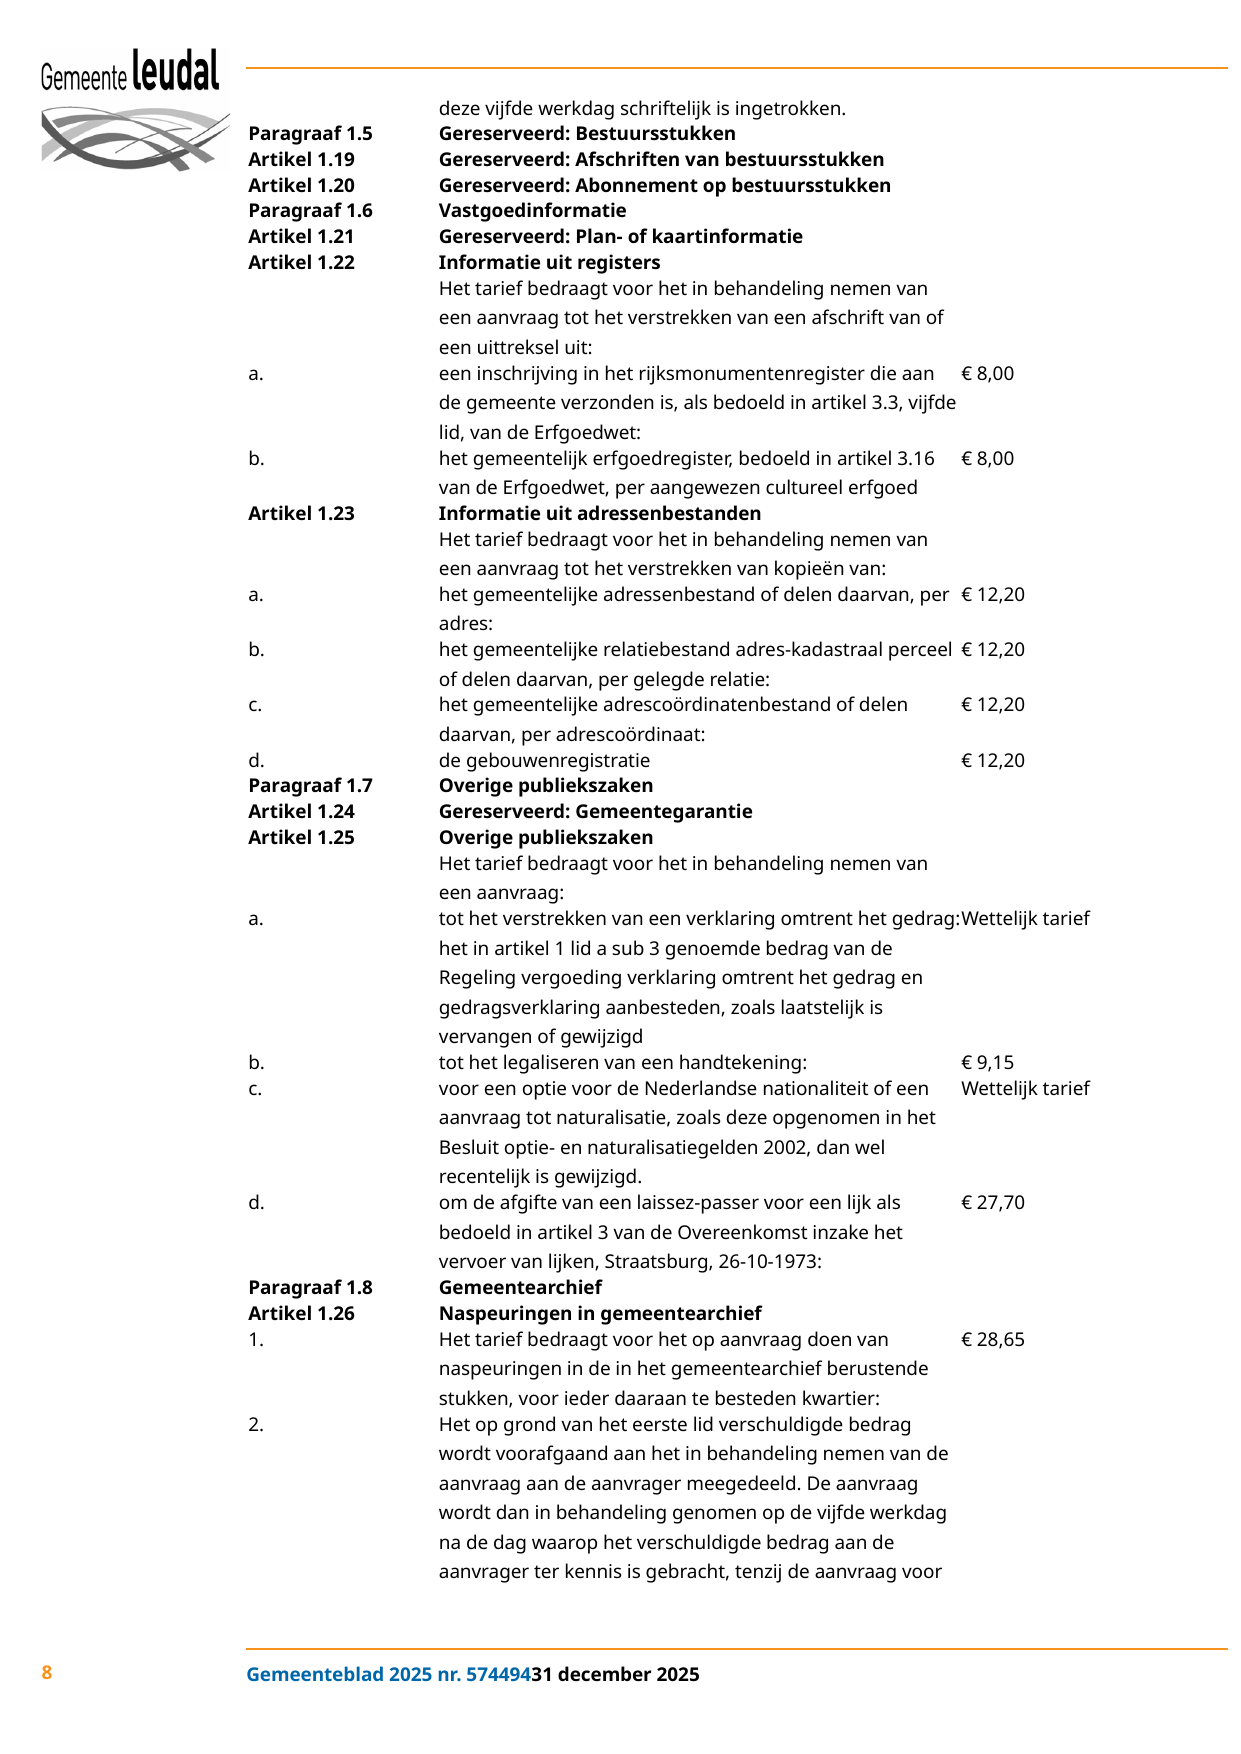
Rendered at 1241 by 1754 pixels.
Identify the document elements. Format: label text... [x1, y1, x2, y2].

table_cell [961, 1300, 1152, 1326]
table_cell Overige publiekszaken [439, 824, 961, 850]
table_cell Artikel 1.26 [248, 1300, 439, 1326]
table_cell a. [248, 360, 439, 445]
table_cell Paragraaf 1.8 [248, 1274, 439, 1300]
table_cell d. [248, 1190, 439, 1274]
table_cell de gebouwenregistratie [439, 747, 961, 773]
table_cell deze vijfde werkdag schriftelijk is ingetrokken. [439, 95, 961, 121]
table_cell Artikel 1.23 [248, 500, 439, 526]
table_cell om de afgifte van een laissez-passer voor een lijk als bedoeld in artikel 3 van de Overeenkomst inzake het vervoer van lijken, Straatsburg, 26-10-1973: [439, 1190, 961, 1274]
table_cell Het tarief bedraagt voor het in behandeling nemen van een aanvraag tot het verstrekken van kopieën van: [439, 526, 961, 581]
table_cell 2. [248, 1411, 439, 1584]
table_cell tot het legaliseren van een handtekening: [439, 1049, 961, 1075]
table_cell [248, 275, 439, 360]
table_cell € 12,20 [961, 692, 1152, 747]
table_cell 1. [248, 1326, 439, 1411]
table_cell [248, 95, 439, 121]
table_cell Gereserveerd: Afschriften van bestuursstukken [439, 146, 961, 172]
table_cell Het tarief bedraagt voor het in behandeling nemen van een aanvraag: [439, 850, 961, 905]
table_cell Informatie uit adressenbestanden [439, 500, 961, 526]
table_cell [248, 526, 439, 581]
table_cell [961, 773, 1152, 798]
table_cell b. [248, 445, 439, 500]
table_cell a. [248, 581, 439, 636]
table_cell b. [248, 1049, 439, 1075]
table_cell d. [248, 747, 439, 773]
table_cell Paragraaf 1.6 [248, 198, 439, 223]
table_cell [961, 526, 1152, 581]
table_cell a. [248, 905, 439, 1049]
table_cell € 27,70 [961, 1190, 1152, 1274]
table_cell Wettelijk tarief [961, 905, 1152, 1049]
table_cell Artikel 1.22 [248, 249, 439, 275]
table_cell [961, 146, 1152, 172]
table_cell € 8,00 [961, 360, 1152, 445]
table_cell [961, 850, 1152, 905]
table_cell Artikel 1.24 [248, 799, 439, 824]
table_cell [961, 1274, 1152, 1300]
table_cell Het op grond van het eerste lid verschuldigde bedrag wordt voorafgaand aan het in behandeling nemen van de aanvraag aan de aanvrager meegedeeld. De aanvraag wordt dan in behandeling genomen op de vijfde werkdag na de dag waarop het verschuldigde bedrag aan de aanvrager ter kennis is gebracht, tenzij de aanvraag voor [439, 1411, 961, 1584]
table_cell het gemeentelijke adrescoördinatenbestand of delen daarvan, per adrescoördinaat: [439, 692, 961, 747]
table_cell Gereserveerd: Plan- of kaartinformatie [439, 224, 961, 249]
table_cell c. [248, 692, 439, 747]
table_cell [961, 275, 1152, 360]
table_cell € 8,00 [961, 445, 1152, 500]
table_cell [961, 224, 1152, 249]
table_cell Artikel 1.21 [248, 224, 439, 249]
table_cell [961, 198, 1152, 223]
table_cell tot het verstrekken van een verklaring omtrent het gedrag: het in artikel 1 lid a sub 3 genoemde bedrag van de Regeling vergoeding verklaring omtrent het gedrag en gedragsverklaring aanbesteden, zoals laatstelijk is vervangen of gewijzigd [439, 905, 961, 1049]
table_cell een inschrijving in het rijksmonumentenregister die aan de gemeente verzonden is, als bedoeld in artikel 3.3, vijfde lid, van de Erfgoedwet: [439, 360, 961, 445]
table_cell [961, 824, 1152, 850]
table_cell [961, 249, 1152, 275]
table_cell Het tarief bedraagt voor het in behandeling nemen van een aanvraag tot het verstrekken van een afschrift van of een uittreksel uit: [439, 275, 961, 360]
table_cell Informatie uit registers [439, 249, 961, 275]
table_cell [961, 500, 1152, 526]
table_cell [248, 850, 439, 905]
picture [41, 47, 231, 172]
table_cell Gereserveerd: Gemeentegarantie [439, 799, 961, 824]
table_cell [961, 1411, 1152, 1584]
table_cell Gemeentearchief [439, 1274, 961, 1300]
table_cell [961, 95, 1152, 121]
table_cell b. [248, 636, 439, 692]
table_cell € 9,15 [961, 1049, 1152, 1075]
table_cell Paragraaf 1.7 [248, 773, 439, 798]
table_cell Gereserveerd: Abonnement op bestuursstukken [439, 172, 961, 198]
table_cell € 12,20 [961, 747, 1152, 773]
table_cell Naspeuringen in gemeentearchief [439, 1300, 961, 1326]
table_cell Artikel 1.20 [248, 172, 439, 198]
table_cell Wettelijk tarief [961, 1075, 1152, 1189]
table_cell Paragraaf 1.5 [248, 121, 439, 146]
table_cell voor een optie voor de Nederlandse nationaliteit of een aanvraag tot naturalisatie, zoals deze opgenomen in het Besluit optie- en naturalisatiegelden 2002, dan wel recentelijk is gewijzigd. [439, 1075, 961, 1189]
table_cell het gemeentelijke adressenbestand of delen daarvan, per adres: [439, 581, 961, 636]
table_cell € 12,20 [961, 581, 1152, 636]
table_cell Vastgoedinformatie [439, 198, 961, 223]
table_cell Het tarief bedraagt voor het op aanvraag doen van naspeuringen in de in het gemeentearchief berustende stukken, voor ieder daaraan te besteden kwartier: [439, 1326, 961, 1411]
table_cell Overige publiekszaken [439, 773, 961, 798]
table_cell het gemeentelijk erfgoedregister, bedoeld in artikel 3.16 van de Erfgoedwet, per aangewezen cultureel erfgoed [439, 445, 961, 500]
table_cell € 28,65 [961, 1326, 1152, 1411]
table_cell het gemeentelijke relatiebestand adres-kadastraal perceel of delen daarvan, per gelegde relatie: [439, 636, 961, 692]
table_cell c. [248, 1075, 439, 1189]
table_cell [961, 799, 1152, 824]
table_cell [961, 172, 1152, 198]
table_cell Artikel 1.19 [248, 146, 439, 172]
table_cell € 12,20 [961, 636, 1152, 692]
table_cell Artikel 1.25 [248, 824, 439, 850]
table_cell [961, 121, 1152, 146]
table_cell Gereserveerd: Bestuursstukken [439, 121, 961, 146]
